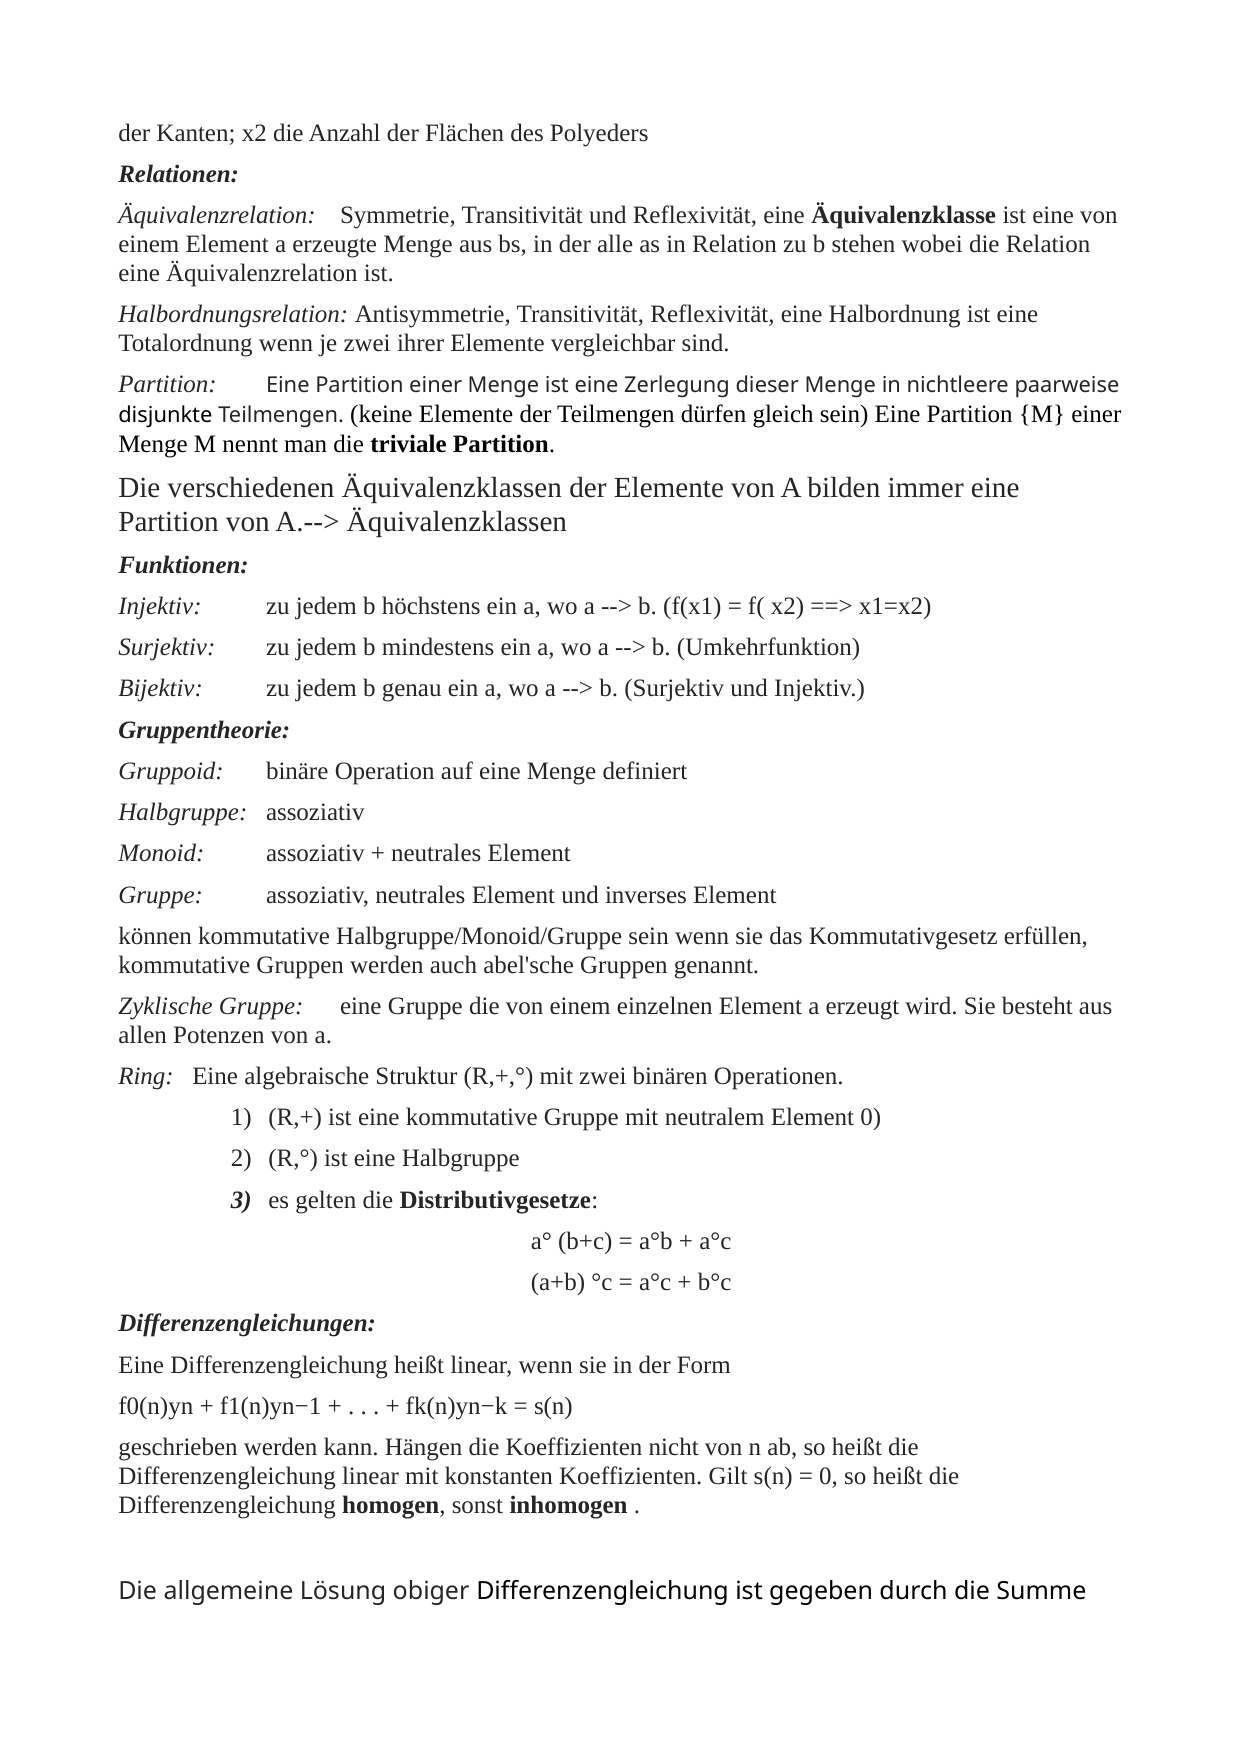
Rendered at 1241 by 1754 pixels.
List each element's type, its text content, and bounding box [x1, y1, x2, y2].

text Gruppoid: binäre Operation auf eine Menge definiert [118, 756, 1122, 785]
text Surjektiv: zu jedem b mindestens ein a, wo a --> b. (Umkehrfunktion) [118, 632, 1122, 661]
text Halbordnungsrelation: Antisymmetrie, Transitivität, Reflexivität, eine Halbordnung ist eine Totalordnung wenn je zwei ihrer Elemente vergleichbar sind. [118, 299, 1122, 357]
text Injektiv: zu jedem b höchstens ein a, wo a --> b. (f(x1) = f( x2) ==> x1=x2) [118, 591, 1122, 620]
text Die allgemeine Lösung obiger Differenzengleichung ist gegeben durch die Summe [118, 1572, 1122, 1606]
text geschrieben werden kann. Hängen die Koeffizienten nicht von n ab, so heißt die Differenzengleichung linear mit konstanten Koeffizienten. Gilt s(n) = 0, so heißt die Differenzengleichung homogen, sonst inhomogen . [118, 1432, 1122, 1518]
text Differenzengleichungen: [118, 1308, 1122, 1337]
text Zyklische Gruppe: eine Gruppe die von einem einzelnen Element a erzeugt wird. Sie besteht aus allen Potenzen von a. [118, 991, 1122, 1048]
text der Kanten; x2 die Anzahl der Flächen des Polyeders [118, 118, 1122, 147]
text Funktionen: [118, 550, 1122, 578]
text Gruppentheorie: [118, 715, 1122, 743]
text Monoid: assoziativ + neutrales Element [118, 838, 1122, 867]
text Gruppe: assoziativ, neutrales Element und inverses Element [118, 880, 1122, 908]
list a° (b+c) = a°b + a°c [493, 1226, 1122, 1255]
text Äquivalenzrelation: Symmetrie, Transitivität und Reflexivität, eine Äquivalenzklasse ist eine von einem Element a erzeugte Menge aus bs, in der alle as in Relation zu b stehen wobei die Relation eine Äquivalenzrelation ist. [118, 201, 1122, 287]
text können kommutative Halbgruppe/Monoid/Gruppe sein wenn sie das Kommutativgesetz erfüllen, kommutative Gruppen werden auch abel'sche Gruppen genannt. [118, 921, 1122, 978]
text Die verschiedenen Äquivalenzklassen der Elemente von A bilden immer eine Partition von A.--> Äquivalenzklassen [118, 470, 1122, 537]
list (a+b) °c = a°c + b°c [493, 1267, 1122, 1296]
text Eine Differenzengleichung heißt linear, wenn sie in der Form [118, 1350, 1122, 1378]
list (R,+) ist eine kommutative Gruppe mit neutralem Element 0) [231, 1102, 1122, 1131]
text f0(n)yn + f1(n)yn−1 + . . . + fk(n)yn−k = s(n) [118, 1391, 1122, 1420]
list (R,°) ist eine Halbgruppe [231, 1143, 1122, 1172]
text Ring: Eine algebraische Struktur (R,+,°) mit zwei binären Operationen. [118, 1061, 1122, 1090]
text Halbgruppe: assoziativ [118, 797, 1122, 826]
list es gelten die Distributivgesetze: [231, 1185, 1122, 1213]
text Relationen: [118, 159, 1122, 188]
text Partition: Eine Partition einer Menge ist eine Zerlegung dieser Menge in nichtleere paarweise disjunkte Teilmengen. (keine Elemente der Teilmengen dürfen gleich sein) Eine Partition {M} einer Menge M nennt man die triviale Partition. [118, 369, 1122, 458]
text Bijektiv: zu jedem b genau ein a, wo a --> b. (Surjektiv und Injektiv.) [118, 673, 1122, 702]
